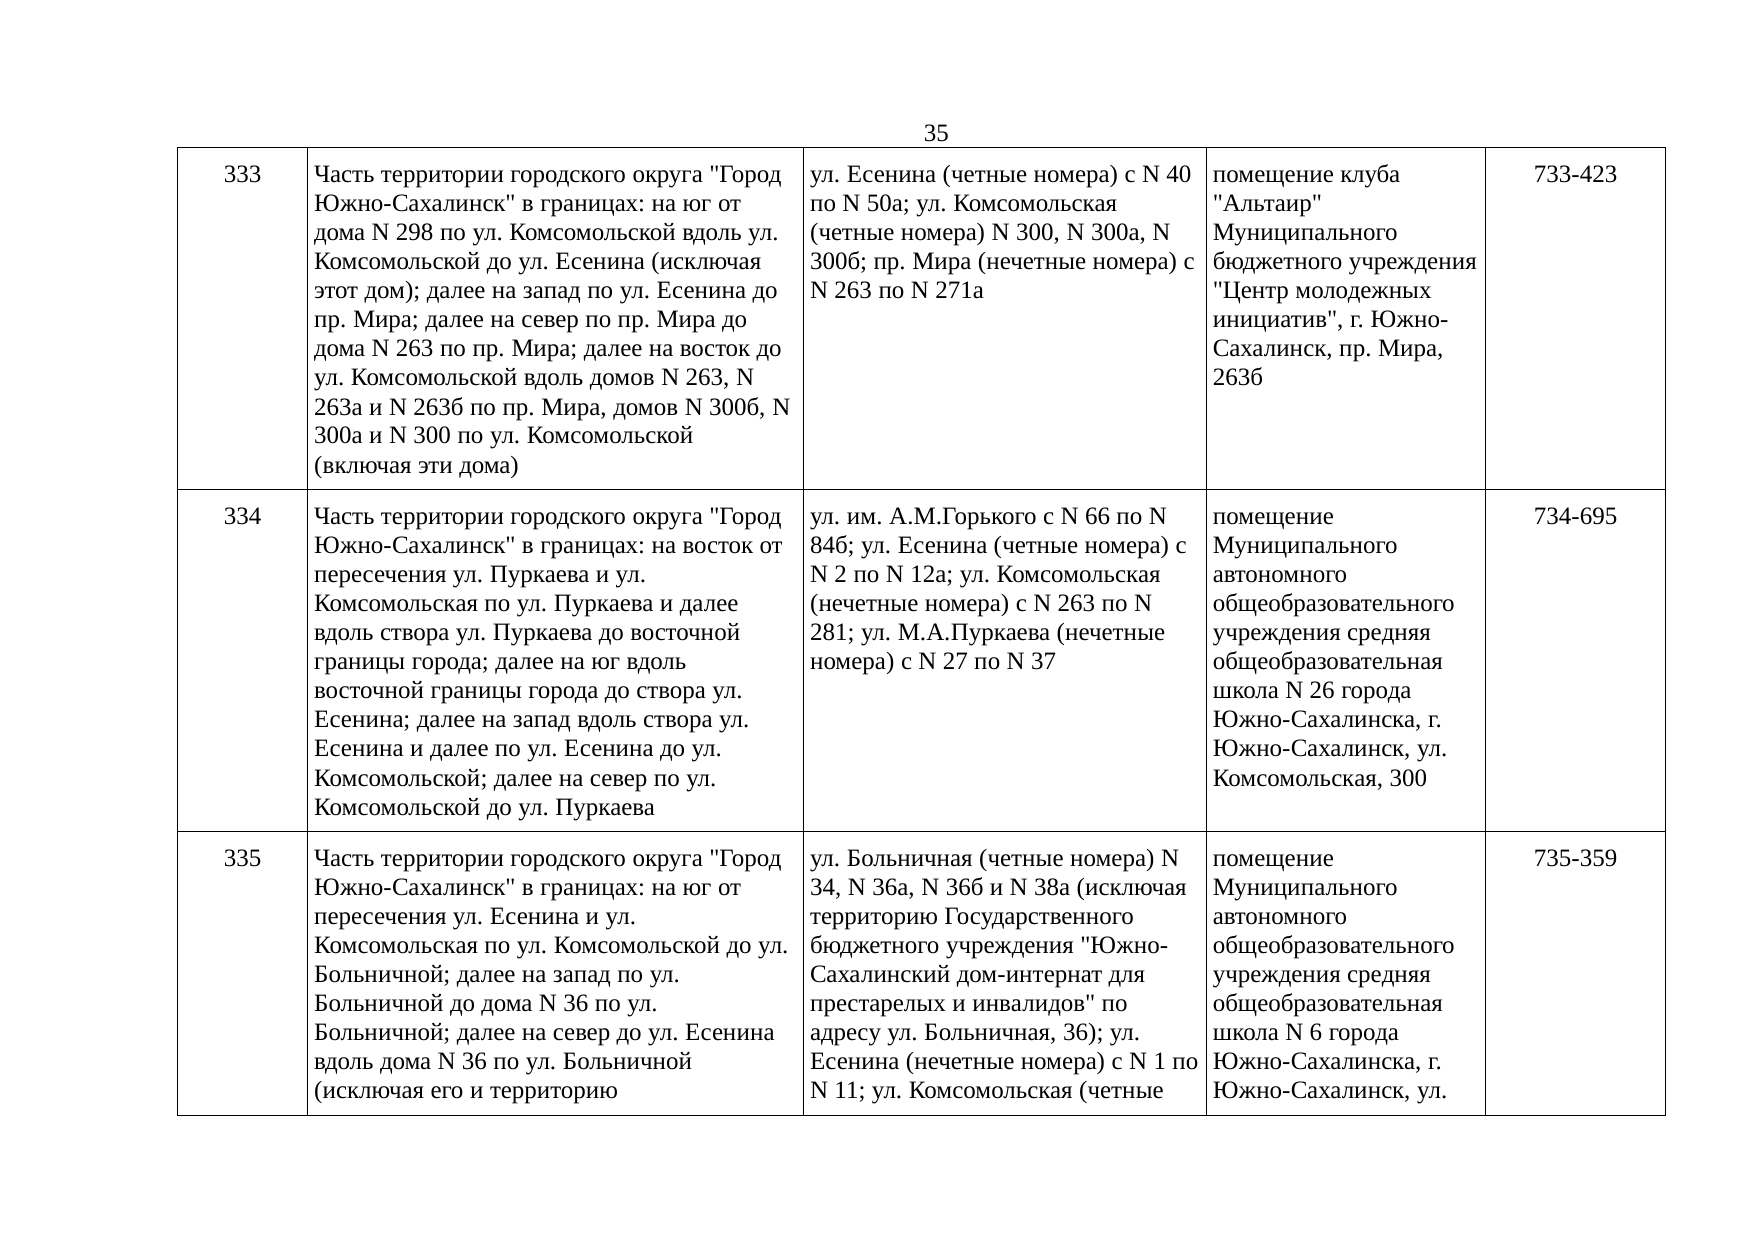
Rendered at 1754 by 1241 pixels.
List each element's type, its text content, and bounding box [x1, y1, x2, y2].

table_cell 735-359 [1486, 832, 1665, 1115]
table_cell ул. им. А.М.Горького с N 66 по N 84б; ул. Есенина (четные номера) с N 2 по N 12а; ул. Комсомольская (нечетные номера) с N 263 по N 281; ул. М.А.Пуркаева (нечетные номера) с N 27 по N 37 [804, 490, 1206, 831]
table_cell помещение Муниципального автономного общеобразовательного учреждения средняя общеобразовательная школа N 6 города Южно-Сахалинска, г. Южно-Сахалинск, ул. [1207, 832, 1485, 1115]
table_cell 734-695 [1486, 490, 1665, 831]
table_cell помещение клуба "Альтаир" Муниципального бюджетного учреждения "Центр молодежных инициатив", г. Южно-Сахалинск, пр. Мира, 263б [1207, 148, 1485, 489]
table_cell 335 [178, 832, 307, 1115]
table_cell Часть территории городского округа "Город Южно-Сахалинск" в границах: на юг от пересечения ул. Есенина и ул. Комсомольская по ул. Комсомольской до ул. Больничной; далее на запад по ул. Больничной до дома N 36 по ул. Больничной; далее на север до ул. Есенина вдоль дома N 36 по ул. Больничной (исключая его и территорию [308, 832, 803, 1115]
table_cell Часть территории городского округа "Город Южно-Сахалинск" в границах: на восток от пересечения ул. Пуркаева и ул. Комсомольская по ул. Пуркаева и далее вдоль створа ул. Пуркаева до восточной границы города; далее на юг вдоль восточной границы города до створа ул. Есенина; далее на запад вдоль створа ул. Есенина и далее по ул. Есенина до ул. Комсомольской; далее на север по ул. Комсомольской до ул. Пуркаева [308, 490, 803, 831]
table_cell Часть территории городского округа "Город Южно-Сахалинск" в границах: на юг от дома N 298 по ул. Комсомольской вдоль ул. Комсомольской до ул. Есенина (исключая этот дом); далее на запад по ул. Есенина до пр. Мира; далее на север по пр. Мира до дома N 263 по пр. Мира; далее на восток до ул. Комсомольской вдоль домов N 263, N 263а и N 263б по пр. Мира, домов N 300б, N 300а и N 300 по ул. Комсомольской (включая эти дома) [308, 148, 803, 489]
table_cell ул. Есенина (четные номера) с N 40 по N 50а; ул. Комсомольская (четные номера) N 300, N 300а, N 300б; пр. Мира (нечетные номера) с N 263 по N 271а [804, 148, 1206, 489]
table_cell 334 [178, 490, 307, 831]
table_cell 733-423 [1486, 148, 1665, 489]
table_cell ул. Больничная (четные номера) N 34, N 36а, N 36б и N 38а (исключая территорию Государственного бюджетного учреждения "Южно-Сахалинский дом-интернат для престарелых и инвалидов" по адресу ул. Больничная, 36); ул. Есенина (нечетные номера) с N 1 по N 11; ул. Комсомольская (четные [804, 832, 1206, 1115]
table_cell помещение Муниципального автономного общеобразовательного учреждения средняя общеобразовательная школа N 26 города Южно-Сахалинска, г. Южно-Сахалинск, ул. Комсомольская, 300 [1207, 490, 1485, 831]
table_cell 333 [178, 148, 307, 489]
